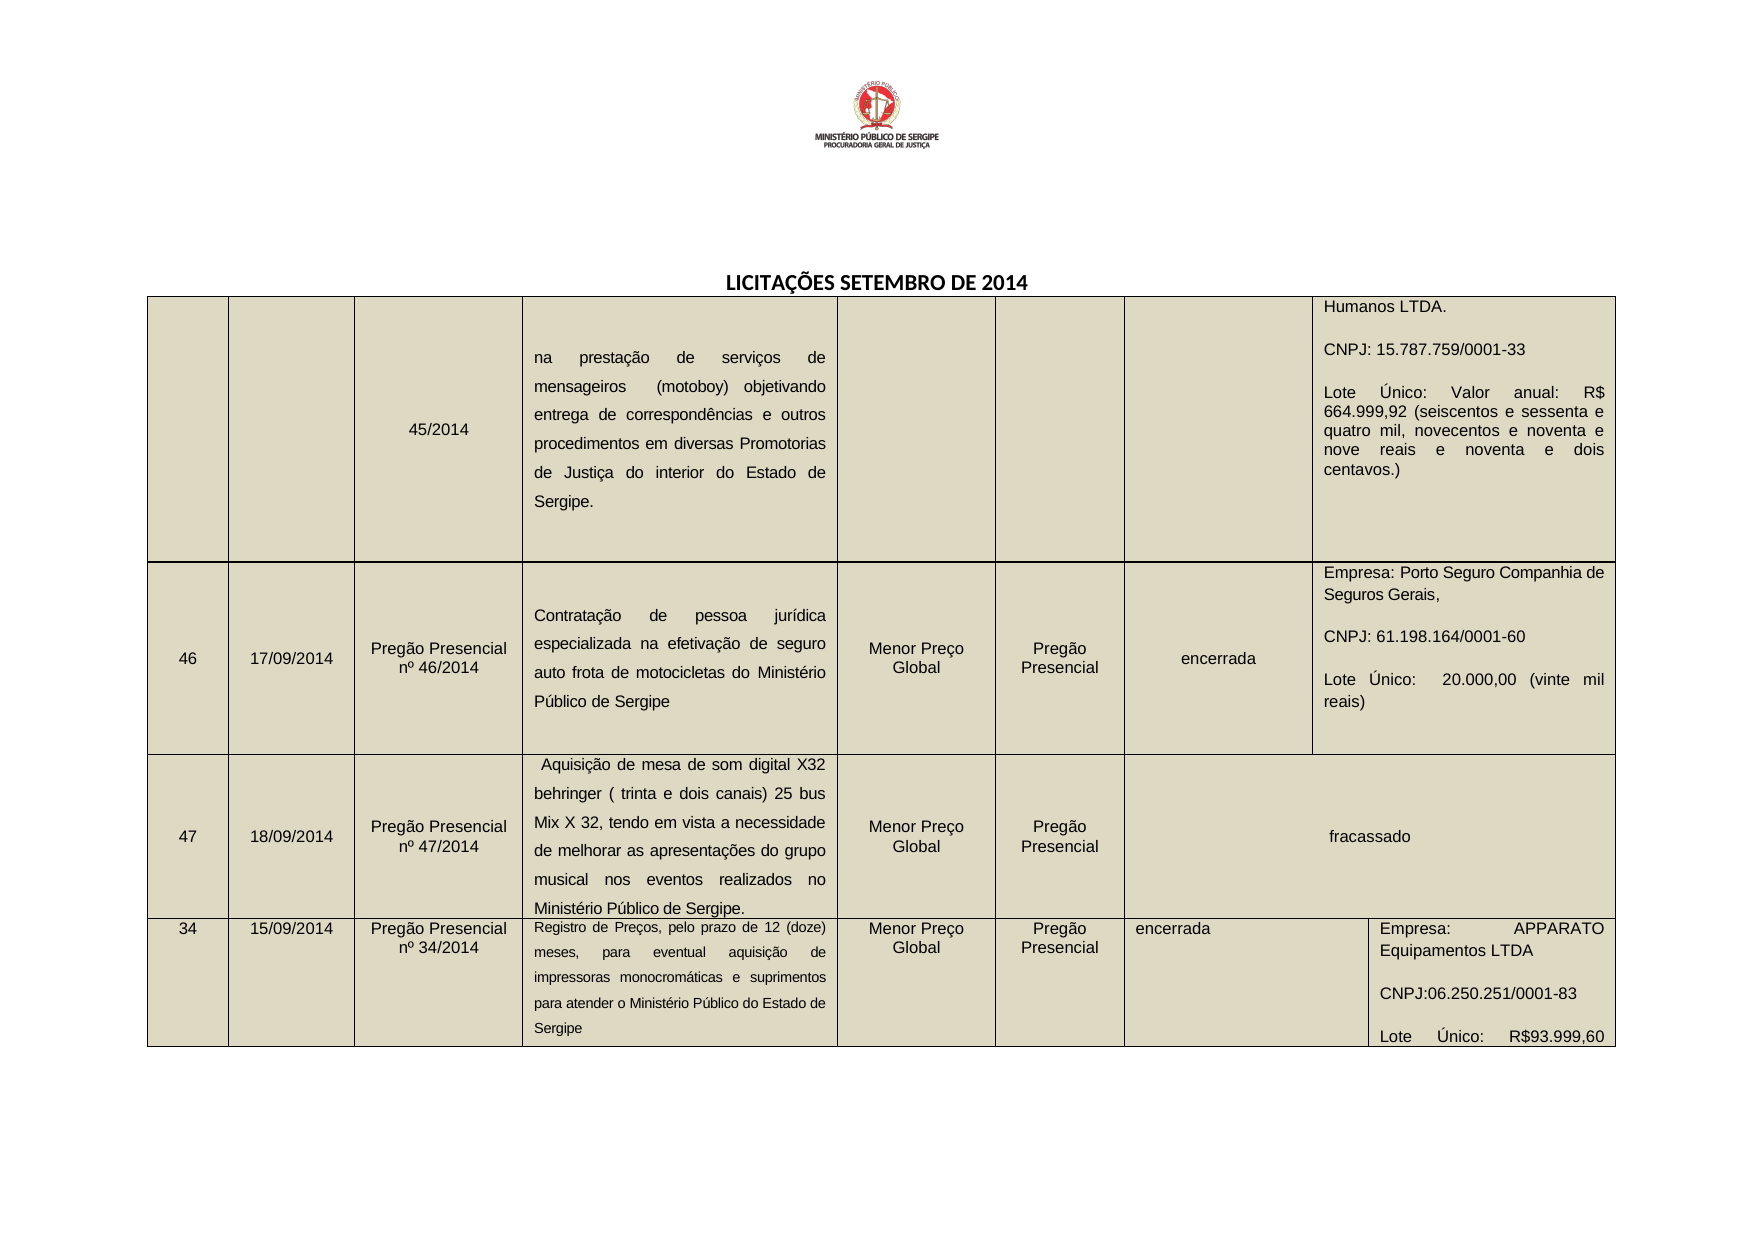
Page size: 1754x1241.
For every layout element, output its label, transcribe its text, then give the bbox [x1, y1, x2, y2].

table_cell Pregão Presencial nº 47/2014 [355, 755, 522, 918]
table_cell 18/09/2014 [229, 755, 354, 918]
table_cell 15/09/2014 [229, 919, 354, 1046]
table_cell [229, 297, 354, 561]
table_cell 17/09/2014 [229, 563, 354, 754]
table_cell [996, 297, 1124, 561]
table_cell Registro de Preços, pelo prazo de 12 (doze) meses, para eventual aquisição de impressoras monocromáticas e suprimentos para atender o Ministério Público do Estado de Sergipe [523, 919, 837, 1046]
table_cell [1125, 297, 1312, 561]
table_cell Contratação de pessoa jurídica especializada na efetivação de seguro auto frota de motocicletas do Ministério Público de Sergipe [523, 563, 837, 754]
table_cell Empresa: APPARATO Equipamentos LTDA CNPJ:06.250.251/0001-83 Lote Único: R$93.999,60 [1369, 919, 1615, 1046]
table_cell Menor Preço Global [838, 563, 995, 754]
picture [815, 81, 939, 149]
table_cell 47 [148, 755, 228, 918]
table_cell 45/2014 [355, 297, 522, 561]
table_cell 34 [148, 919, 228, 1046]
table_cell Pregão Presencial [996, 919, 1124, 1046]
table_cell encerrada [1125, 919, 1368, 1046]
table_cell 46 [148, 563, 228, 754]
table_cell encerrada [1125, 563, 1312, 754]
table_cell Pregão Presencial nº 34/2014 [355, 919, 522, 1046]
table_cell Pregão Presencial nº 46/2014 [355, 563, 522, 754]
table_cell [148, 297, 228, 561]
table_cell Menor Preço Global [838, 919, 995, 1046]
table_cell Humanos LTDA. CNPJ: 15.787.759/0001-33 Lote Único: Valor anual: R$ 664.999,92 (seiscentos e sessenta e quatro mil, novecentos e noventa e nove reais e noventa e dois centavos.) [1313, 297, 1615, 561]
table_cell Pregão Presencial [996, 755, 1124, 918]
table_cell Aquisição de mesa de som digital X32 behringer ( trinta e dois canais) 25 bus Mix X 32, tendo em vista a necessidade de melhorar as apresentações do grupo musical nos eventos realizados no Ministério Público de Sergipe. [523, 755, 837, 918]
table_cell Menor Preço Global [838, 755, 995, 918]
table_cell fracassado [1125, 755, 1615, 918]
table_cell [838, 297, 995, 561]
table_cell Pregão Presencial [996, 563, 1124, 754]
table_cell na prestação de serviços de mensageiros (motoboy) objetivando entrega de correspondências e outros procedimentos em diversas Promotorias de Justiça do interior do Estado de Sergipe. [523, 297, 837, 561]
table_cell Empresa: Porto Seguro Companhia de Seguros Gerais, CNPJ: 61.198.164/0001-60 Lote Único: 20.000,00 (vinte mil reais) [1313, 563, 1615, 754]
